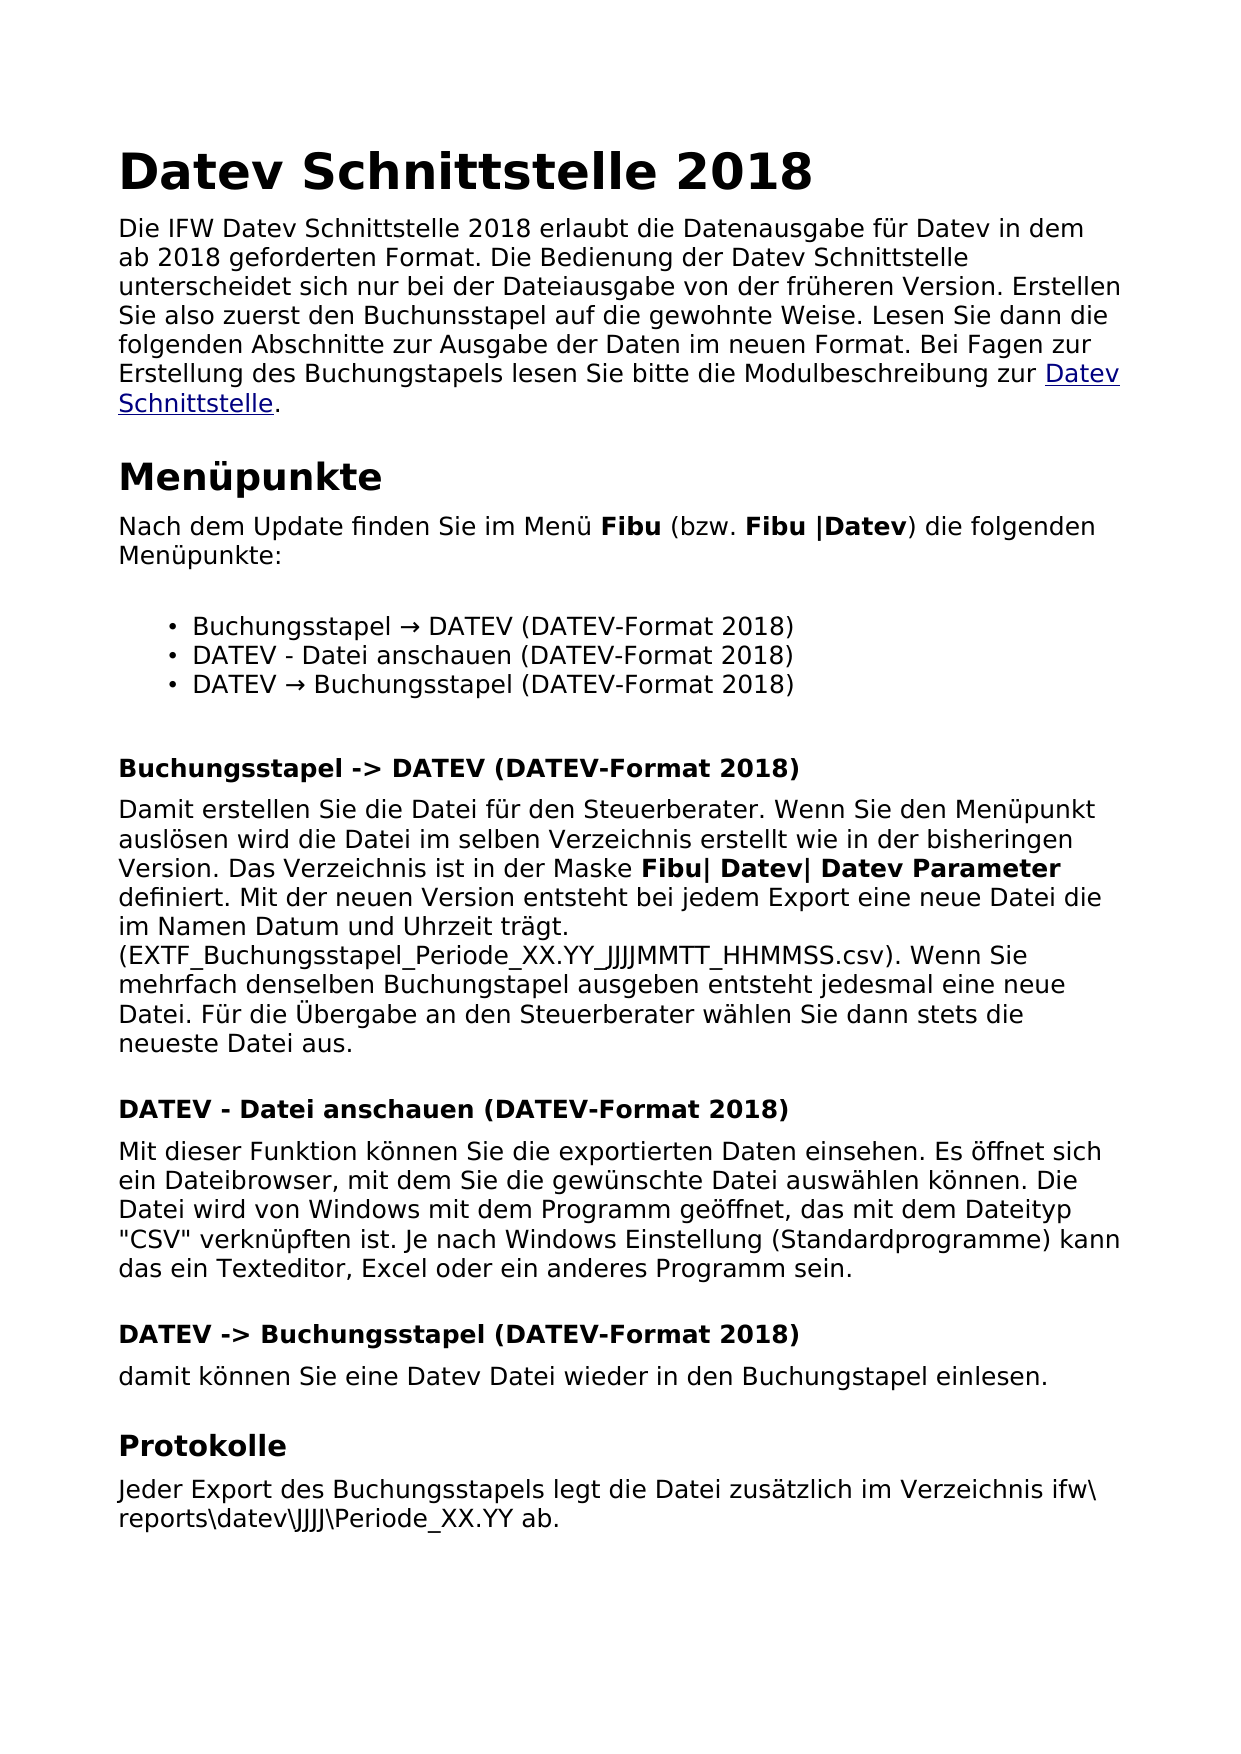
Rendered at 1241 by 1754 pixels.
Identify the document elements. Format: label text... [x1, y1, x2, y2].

text Mit dieser Funktion können Sie die exportierten Daten einsehen. Es öffnet sich ein Dateibrowser, mit dem Sie die gewünschte Datei auswählen können. Die Datei wird von Windows mit dem Programm geöffnet, das mit dem Dateityp "CSV" verknüpften ist. Je nach Windows Einstellung (Standardprogramme) kann das ein Texteditor, Excel oder ein anderes Programm sein. [118, 1137, 1122, 1283]
subtitle Buchungsstapel -> DATEV (DATEV-Format 2018) [118, 754, 1122, 783]
subtitle DATEV -> Buchungsstapel (DATEV-Format 2018) [118, 1321, 1122, 1350]
text Nach dem Update finden Sie im Menü Fibu (bzw. Fibu |Datev) die folgenden Menüpunkte: [118, 512, 1122, 570]
text Damit erstellen Sie die Datei für den Steuerberater. Wenn Sie den Menüpunkt auslösen wird die Datei im selben Verzeichnis erstellt wie in der bisheringen Version. Das Verzeichnis ist in der Maske Fibu| Datev| Datev Parameter definiert. Mit der neuen Version entsteht bei jedem Export eine neue Datei die im Namen Datum und Uhrzeit trägt. (EXTF_Buchungsstapel_Periode_XX.YY_JJJJMMTT_HHMMSS.csv). Wenn Sie mehrfach denselben Buchungstapel ausgeben entsteht jedesmal eine neue Datei. Für die Übergabe an den Steuerberater wählen Sie dann stets die neueste Datei aus. [118, 796, 1122, 1058]
subtitle Datev Schnittstelle 2018 [118, 143, 1122, 201]
subtitle Protokolle [118, 1429, 1122, 1463]
subtitle DATEV - Datei anschauen (DATEV-Format 2018) [118, 1096, 1122, 1125]
list DATEV → Buchungsstapel (DATEV-Format 2018) [177, 670, 1122, 699]
list Buchungsstapel → DATEV (DATEV-Format 2018) [177, 612, 1122, 641]
text damit können Sie eine Datev Datei wieder in den Buchungstapel einlesen. [118, 1362, 1122, 1391]
text Die IFW Datev Schnittstelle 2018 erlaubt die Datenausgabe für Datev in dem ab 2018 geforderten Format. Die Bedienung der Datev Schnittstelle unterscheidet sich nur bei der Dateiausgabe von der früheren Version. Erstellen Sie also zuerst den Buchunsstapel auf die gewohnte Weise. Lesen Sie dann die folgenden Abschnitte zur Ausgabe der Daten im neuen Format. Bei Fagen zur Erstellung des Buchungstapels lesen Sie bitte die Modulbeschreibung zur Datev Schnittstelle. [118, 214, 1122, 418]
subtitle Menüpunkte [118, 456, 1122, 499]
list DATEV - Datei anschauen (DATEV-Format 2018) [177, 641, 1122, 670]
text Jeder Export des Buchungsstapels legt die Datei zusätzlich im Verzeichnis ifw\reports\datev\JJJJ\Periode_XX.YY ab. [118, 1475, 1122, 1534]
